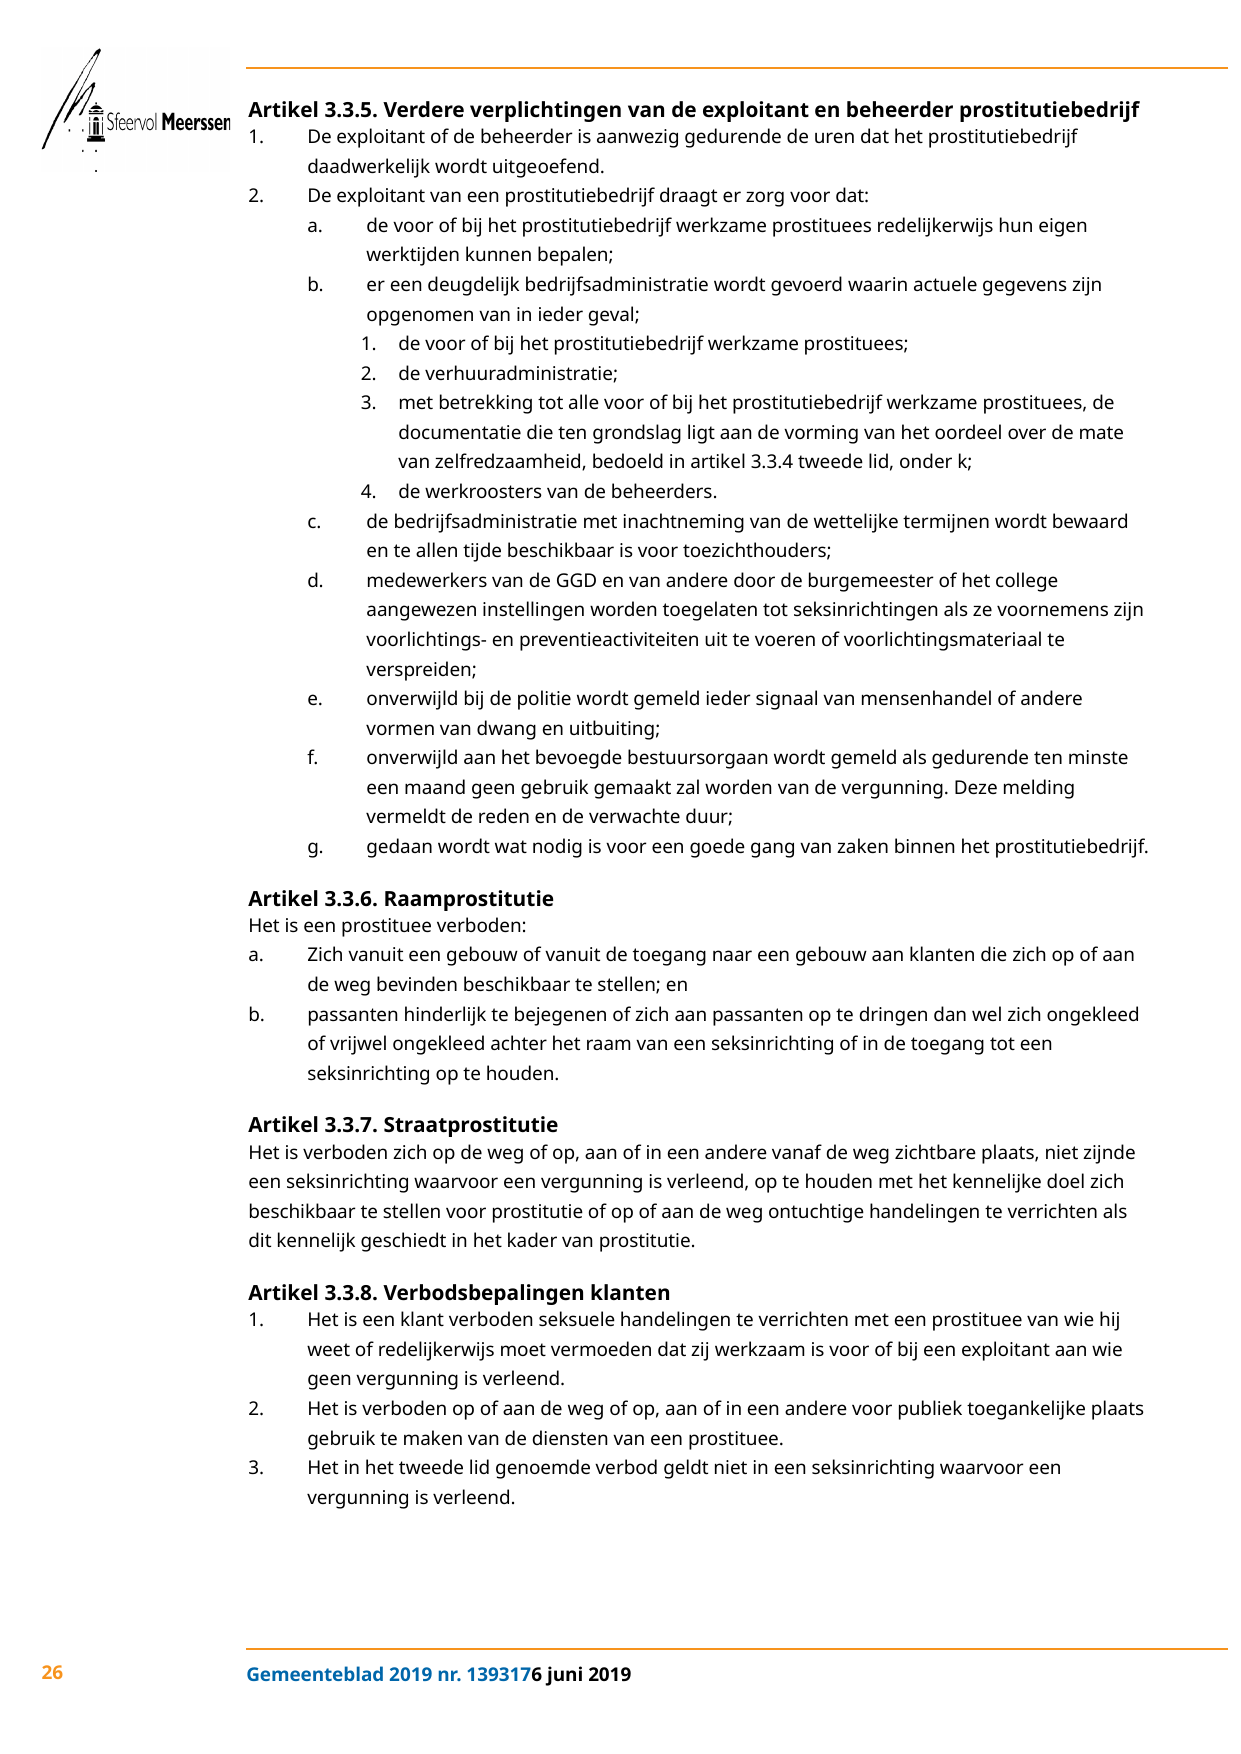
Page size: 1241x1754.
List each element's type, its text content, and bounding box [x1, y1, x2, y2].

text Het is een prostituee verboden: [248, 912, 1152, 938]
list Zich vanuit een gebouw of vanuit de toegang naar een gebouw aan klanten die zich op of aan de weg bevinden beschikbaar te stellen; en [248, 942, 1152, 997]
list met betrekking tot alle voor of bij het prostitutiebedrijf werkzame prostituees, de documentatie die ten grondslag ligt aan de vorming van het oordeel over de mate van zelfredzaamheid, bedoeld in artikel 3.3.4 tweede lid, onder k; [361, 389, 1152, 474]
list de voor of bij het prostitutiebedrijf werkzame prostituees redelijkerwijs hun eigen werktijden kunnen bepalen; [307, 212, 1152, 267]
list passanten hinderlijk te bejegenen of zich aan passanten op te dringen dan wel zich ongekleed of vrijwel ongekleed achter het raam van een seksinrichting of in de toegang tot een seksinrichting op te houden. [248, 1001, 1152, 1086]
text Het is verboden zich op de weg of op, aan of in een andere vanaf de weg zichtbare plaats, niet zijnde een seksinrichting waarvoor een vergunning is verleend, op te houden met het kennelijke doel zich beschikbaar te stellen voor prostitutie of op of aan de weg ontuchtige handelingen te verrichten als dit kennelijk geschiedt in het kader van prostitutie. [248, 1139, 1152, 1253]
list onverwijld aan het bevoegde bestuursorgaan wordt gemeld als gedurende ten minste een maand geen gebruik gemaakt zal worden van de vergunning. Deze melding vermeldt de reden en de verwachte duur; [307, 744, 1152, 829]
list de verhuuradministratie; [361, 360, 1152, 386]
list Het is een klant verboden seksuele handelingen te verrichten met een prostituee van wie hij weet of redelijkerwijs moet vermoeden dat zij werkzaam is voor of bij een exploitant aan wie geen vergunning is verleend. [248, 1306, 1152, 1391]
text Artikel 3.3.6. Raamprostitutie [248, 884, 1152, 912]
list Het in het tweede lid genoemde verbod geldt niet in een seksinrichting waarvoor een vergunning is verleend. [248, 1454, 1152, 1510]
list De exploitant of de beheerder is aanwezig gedurende de uren dat het prostitutiebedrijf daadwerkelijk wordt uitgeoefend. [248, 123, 1152, 178]
text Artikel 3.3.7. Straatprostitutie [248, 1110, 1152, 1139]
list onverwijld bij de politie wordt gemeld ieder signaal van mensenhandel of andere vormen van dwang en uitbuiting; [307, 685, 1152, 741]
list De exploitant van een prostitutiebedrijf draagt er zorg voor dat: [248, 182, 1152, 208]
text Artikel 3.3.5. Verdere verplichtingen van de exploitant en beheerder prostitutiebedrijf [248, 95, 1152, 123]
list er een deugdelijk bedrijfsadministratie wordt gevoerd waarin actuele gegevens zijn opgenomen van in ieder geval; [307, 271, 1152, 326]
list medewerkers van de GGD en van andere door de burgemeester of het college aangewezen instellingen worden toegelaten tot seksinrichtingen als ze voornemens zijn voorlichtings- en preventieactiviteiten uit te voeren of voorlichtingsmateriaal te verspreiden; [307, 567, 1152, 681]
list de werkroosters van de beheerders. [361, 478, 1152, 504]
picture [41, 47, 231, 172]
list Het is verboden op of aan de weg of op, aan of in een andere voor publiek toegankelijke plaats gebruik te maken van de diensten van een prostituee. [248, 1395, 1152, 1451]
list gedaan wordt wat nodig is voor een goede gang van zaken binnen het prostitutiebedrijf. [307, 833, 1152, 859]
list de bedrijfsadministratie met inachtneming van de wettelijke termijnen wordt bewaard en te allen tijde beschikbaar is voor toezichthouders; [307, 508, 1152, 563]
text Artikel 3.3.8. Verbodsbepalingen klanten [248, 1278, 1152, 1306]
list de voor of bij het prostitutiebedrijf werkzame prostituees; [361, 330, 1152, 356]
